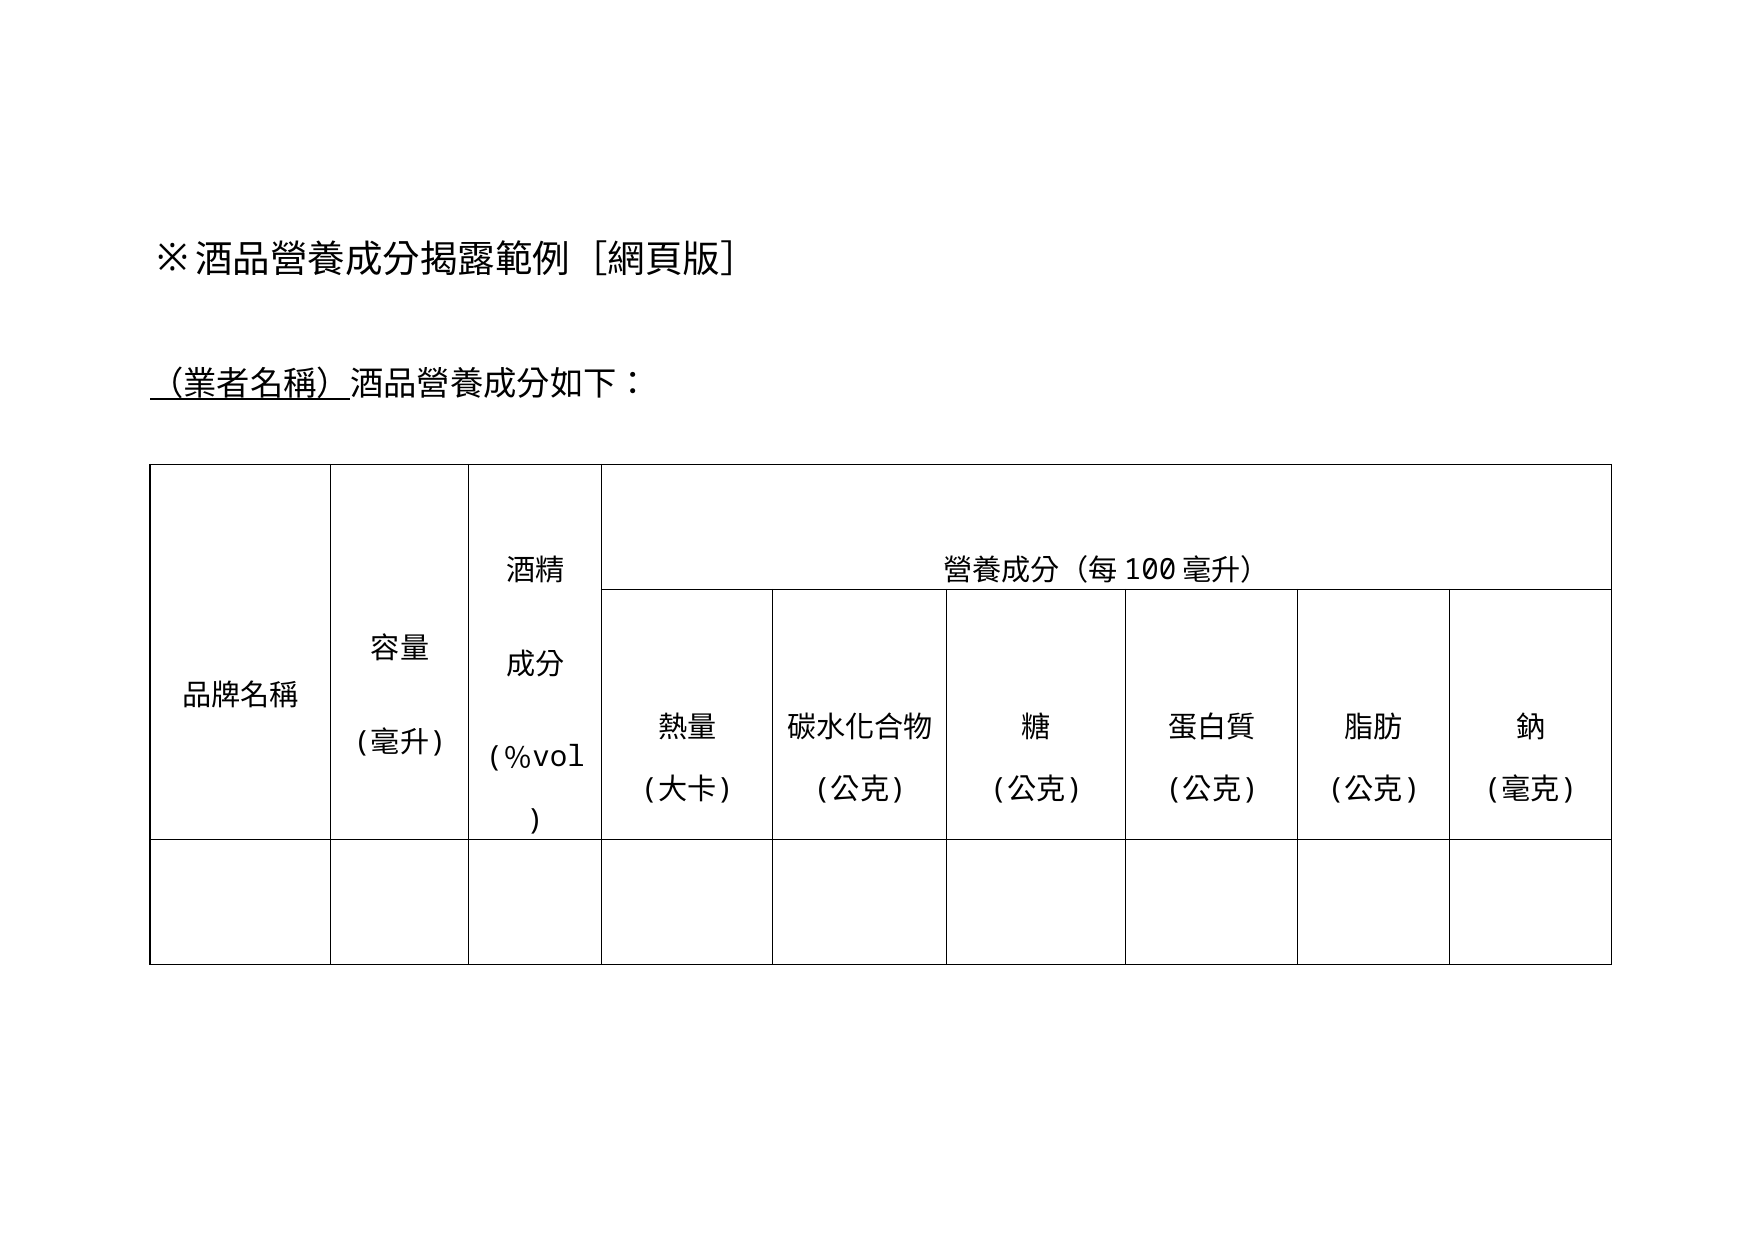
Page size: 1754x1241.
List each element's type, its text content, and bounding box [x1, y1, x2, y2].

table_cell [331, 840, 468, 964]
table_header 容量 (毫升) [331, 465, 468, 839]
table_cell [602, 840, 772, 964]
table_cell 糖 (公克) [947, 590, 1125, 839]
text ※酒品營養成分揭露範例［網頁版］ [150, 214, 1604, 276]
table_header 酒精 成分 (％vol) [469, 465, 601, 839]
text （業者名稱）酒品營養成分如下： [150, 339, 1604, 401]
table_cell 碳水化合物 (公克) [773, 590, 946, 839]
table_header 品牌名稱 [151, 465, 330, 839]
table_cell [773, 840, 946, 964]
table_cell [1126, 840, 1297, 964]
table_cell [151, 840, 330, 964]
table_header 營養成分（每100毫升） [602, 465, 1611, 589]
table_cell 熱量 (大卡) [602, 590, 772, 839]
table_cell 脂肪 (公克) [1298, 590, 1449, 839]
table_cell [947, 840, 1125, 964]
table_cell [469, 840, 601, 964]
table_cell [1298, 840, 1449, 964]
table_cell 鈉 (毫克) [1450, 590, 1611, 839]
table_cell [1450, 840, 1611, 964]
table_cell 蛋白質 (公克) [1126, 590, 1297, 839]
